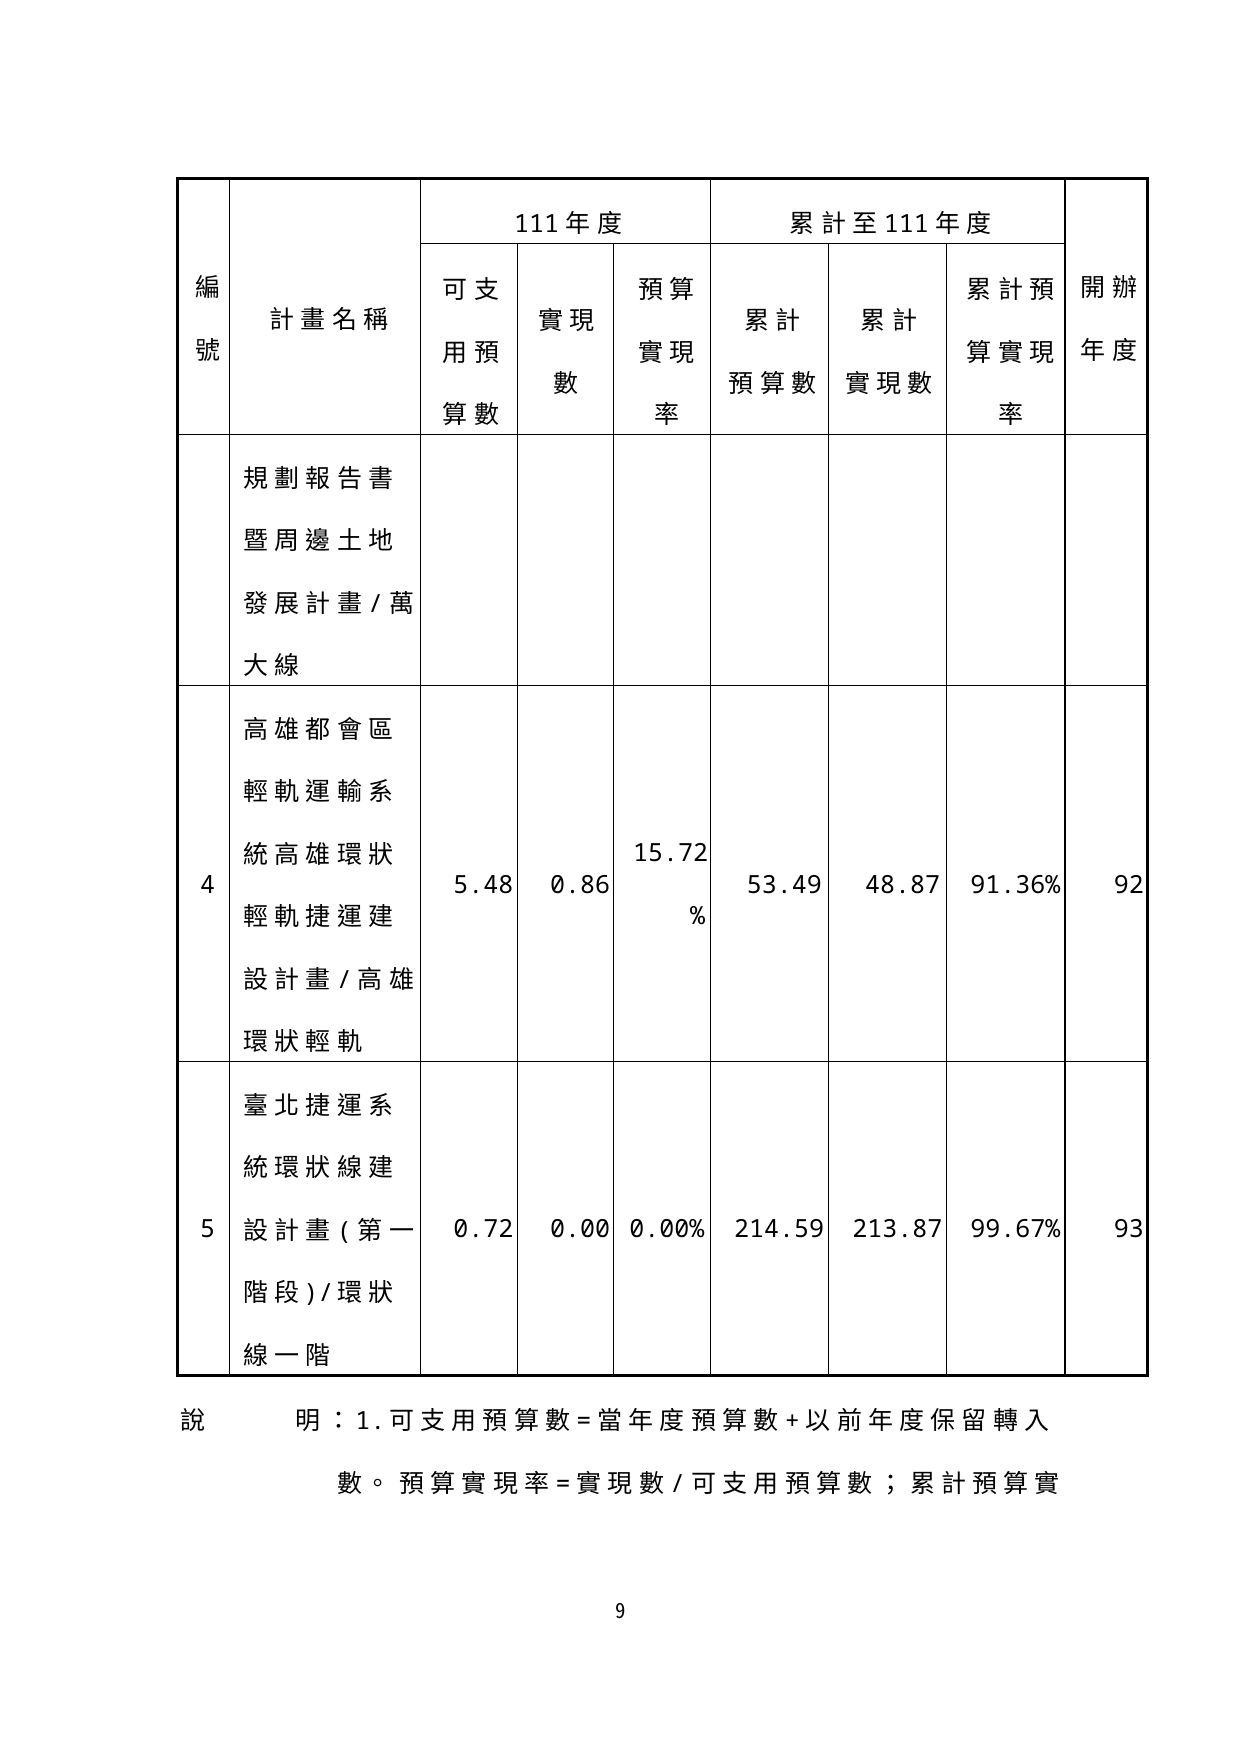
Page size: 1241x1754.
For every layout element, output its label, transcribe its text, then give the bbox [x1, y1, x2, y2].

table_header 111年度 [421, 180, 710, 243]
table_cell 規劃報告書暨周邊土地發展計畫/萬大線 [230, 435, 420, 684]
table_cell 93 [1066, 1062, 1146, 1374]
table_cell 5 [179, 1062, 229, 1374]
table_cell [1066, 435, 1146, 684]
table_cell 99.67% [947, 1062, 1064, 1374]
table_cell 0.00% [614, 1062, 710, 1374]
table_cell 214.59 [711, 1062, 828, 1374]
table_cell 0.72 [421, 1062, 517, 1374]
table_cell [711, 435, 828, 684]
table_cell 0.00 [518, 1062, 613, 1374]
table_cell 預算 實現率 [614, 244, 710, 433]
table_cell 累計預算實現率 [947, 244, 1064, 433]
table_cell 15.72% [614, 686, 710, 1061]
table_header 計畫名稱 [230, 180, 420, 433]
table_cell 實現數 [518, 244, 613, 433]
table_cell 92 [1066, 686, 1146, 1061]
table_cell [614, 435, 710, 684]
table_cell 213.87 [829, 1062, 946, 1374]
table_header 編號 [179, 180, 229, 433]
table_cell [179, 435, 229, 684]
table_cell 4 [179, 686, 229, 1061]
table_cell 53.49 [711, 686, 828, 1061]
table_cell 0.86 [518, 686, 613, 1061]
text 說 明：1.可支用預算數=當年度預算數+以前年度保留轉入數。預算實現率=實現數/可支用預算數；累計預算實 [176, 1377, 1063, 1502]
table_cell 累計 實現數 [829, 244, 946, 433]
table_cell 臺北捷運系統環狀線建設計畫(第一階段)/環狀線一階 [230, 1062, 420, 1374]
table_cell 48.87 [829, 686, 946, 1061]
table_cell [829, 435, 946, 684]
table_cell 高雄都會區輕軌運輸系統高雄環狀輕軌捷運建設計畫/高雄環狀輕軌 [230, 686, 420, 1061]
table_header 開辦 年度 [1066, 180, 1146, 433]
table_cell 累計 預算數 [711, 244, 828, 433]
table_cell 5.48 [421, 686, 517, 1061]
table_cell 可支用預算數 [421, 244, 517, 433]
table_cell 91.36% [947, 686, 1064, 1061]
table_cell [518, 435, 613, 684]
table_header 累計至111年度 [711, 180, 1064, 243]
table_cell [947, 435, 1064, 684]
table_cell [421, 435, 517, 684]
